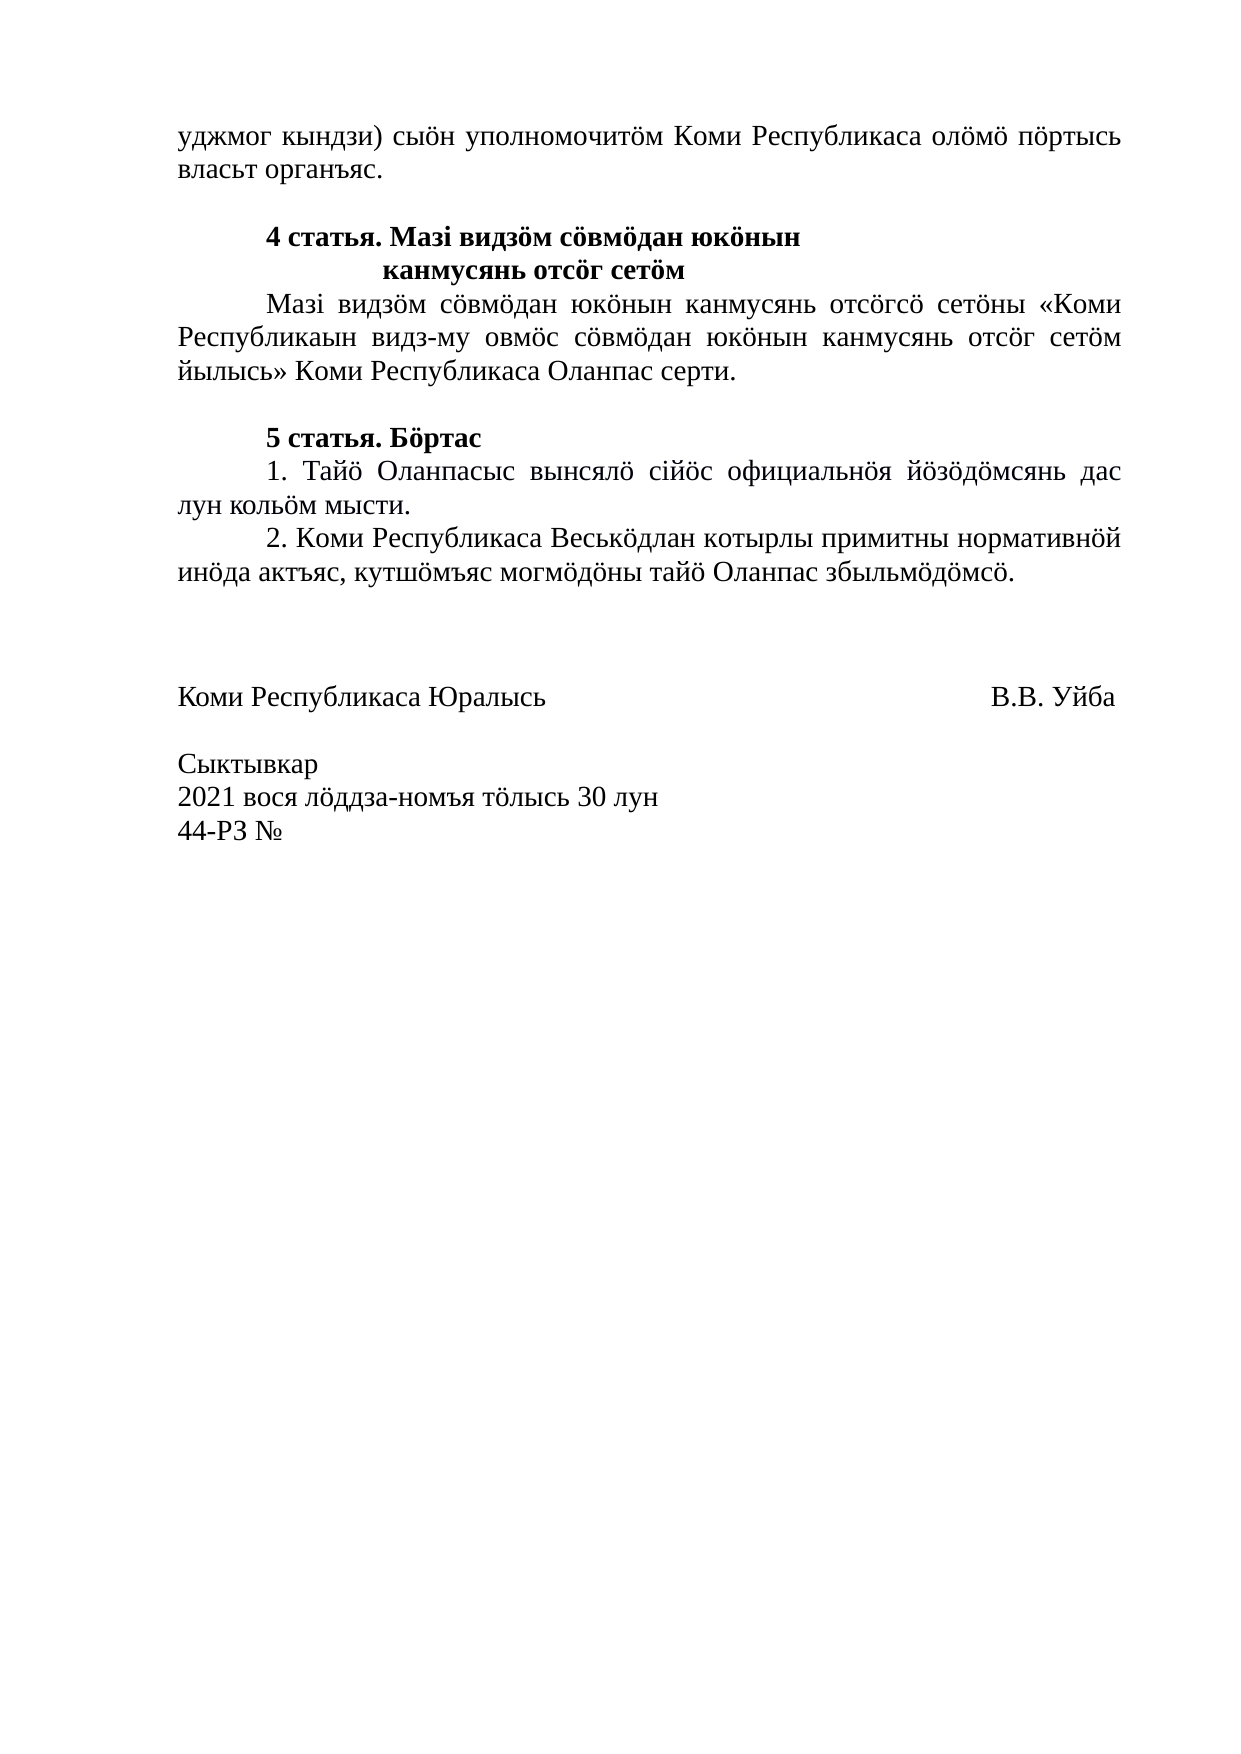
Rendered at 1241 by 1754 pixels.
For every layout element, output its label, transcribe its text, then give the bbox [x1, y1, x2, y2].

text 2. Коми Республикаса Веськӧдлан котырлы примитны нормативнӧй инӧда актъяс, кутшӧмъяс могмӧдӧны тайӧ Оланпас збыльмӧдӧмсӧ. [177, 521, 1122, 588]
subtitle 4 статья. Мазі видзӧм сӧвмӧдан юкӧнын [177, 219, 1122, 252]
subtitle канмусянь отсӧг сетӧм [177, 252, 1122, 286]
text 2021 вося лӧддза-номъя тӧлысь 30 лун [177, 779, 1122, 813]
text Сыктывкар [177, 746, 1122, 779]
text уджмог кындзи) сыӧн уполномочитӧм Коми Республикаса олӧмӧ пӧртысь власьт органъяс. [177, 118, 1122, 185]
subtitle Мазі видзӧм сӧвмӧдан юкӧнын канмусянь отсӧгсӧ сетӧны «Коми Республикаын видз-му овмӧс сӧвмӧдан юкӧнын канмусянь отсӧг сетӧм йылысь» Коми Республикаса Оланпас серти. [177, 286, 1122, 386]
text 1. Тайӧ Оланпасыс вынсялӧ сійӧс официальнӧя йӧзӧдӧмсянь дас лун кольӧм мысти. [177, 453, 1122, 521]
text Коми Республикаса Юралысь В.В. Уйба [177, 679, 1122, 712]
subtitle 5 статья. Бӧртас [177, 420, 1122, 453]
text 44-РЗ № [177, 813, 1122, 847]
